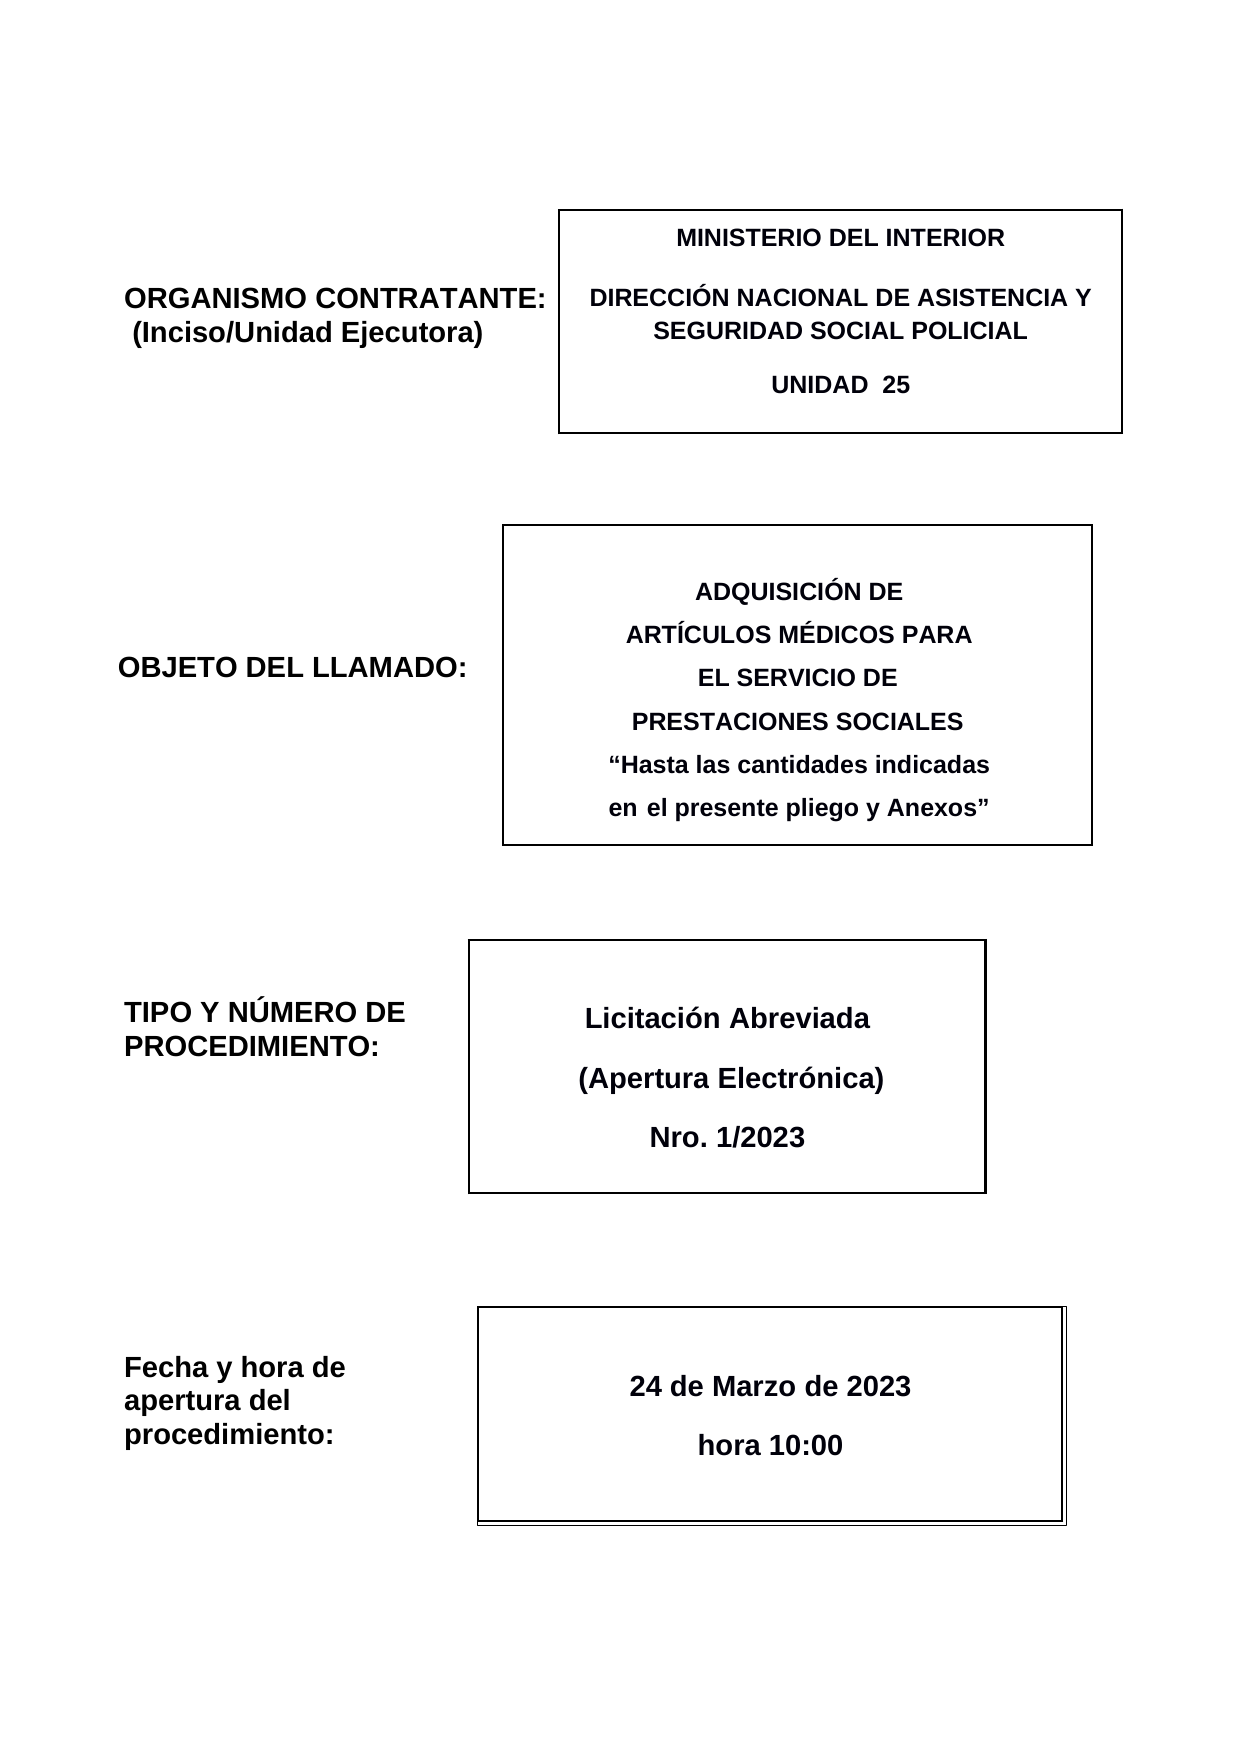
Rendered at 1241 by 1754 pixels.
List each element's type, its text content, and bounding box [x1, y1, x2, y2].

text ARTÍCULOS MÉDICOS PARA [508, 620, 1090, 649]
text hora 10:00 [480, 1428, 1060, 1462]
text en el presente pliego y Anexos” [508, 793, 1090, 822]
text ADQUISICIÓN DE [508, 577, 1090, 606]
text Nro. 1/2023 [471, 1120, 983, 1153]
text ORGANISMO CONTRATANTE: [124, 281, 558, 314]
text DIRECCIÓN NACIONAL DE ASISTENCIA Y SEGURIDAD SOCIAL POLICIAL [561, 283, 1120, 345]
text MINISTERIO DEL INTERIOR [561, 223, 1120, 252]
text TIPO Y NÚMERO DE [124, 995, 468, 1028]
text UNIDAD 25 [561, 370, 1120, 399]
text [1067, 1349, 1123, 1417]
text [1067, 1417, 1123, 1450]
text EL SERVICIO DE [505, 663, 1090, 692]
text Licitación Abreviada [471, 1001, 983, 1035]
text OBJETO DEL LLAMADO: [118, 650, 502, 683]
text 24 de Marzo de 2023 [480, 1369, 1060, 1402]
text PROCEDIMIENTO: [124, 1028, 468, 1062]
text [1093, 650, 1123, 683]
text Fecha y hora de apertura del [124, 1349, 476, 1417]
text [987, 995, 1123, 1028]
text [987, 1028, 1123, 1062]
text (Inciso/Unidad Ejecutora) [124, 314, 558, 348]
text “Hasta las cantidades indicadas [508, 750, 1090, 778]
text PRESTACIONES SOCIALES [505, 707, 1090, 735]
text (Apertura Electrónica) [471, 1061, 983, 1094]
text procedimiento: [124, 1417, 476, 1450]
